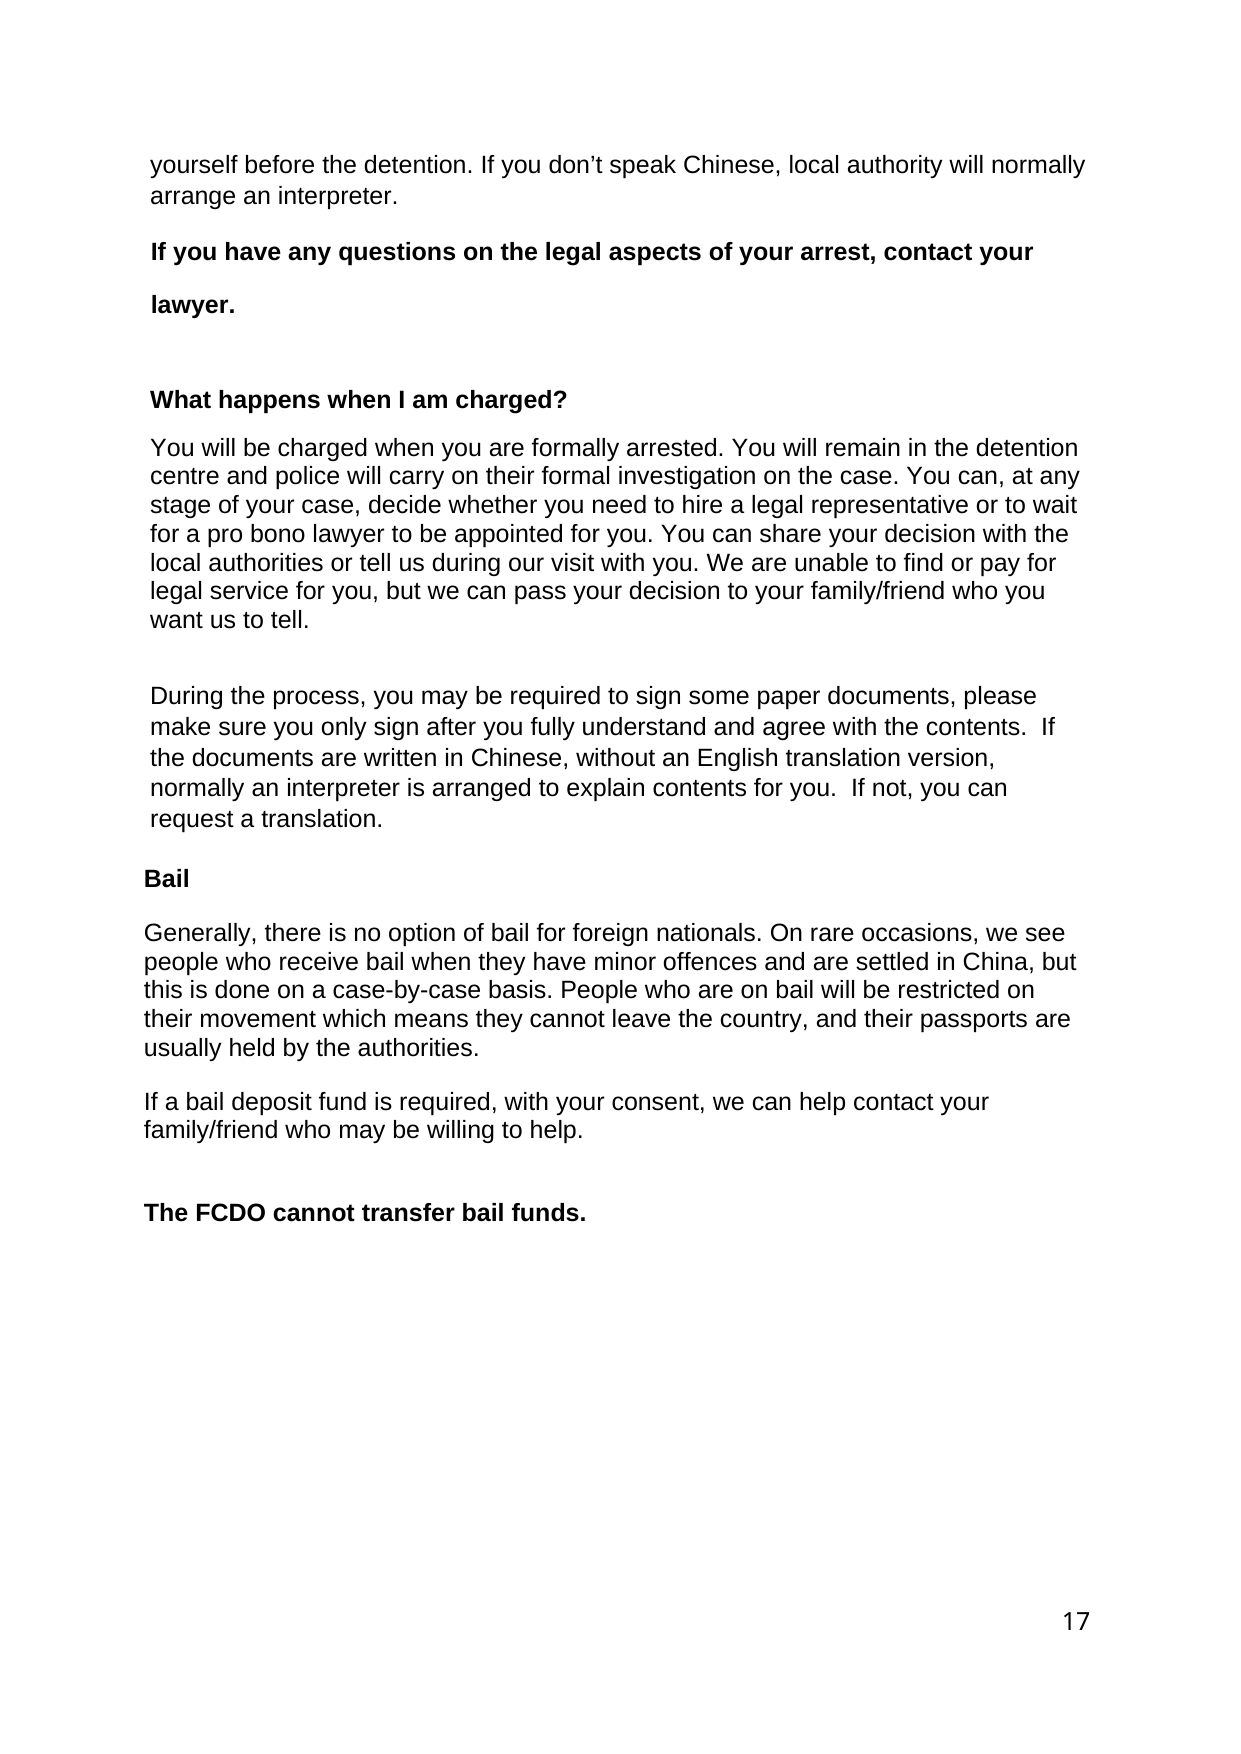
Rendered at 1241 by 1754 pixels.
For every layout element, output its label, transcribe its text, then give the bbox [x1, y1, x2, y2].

text During the process, you may be required to sign some paper documents, please make sure you only sign after you fully understand and agree with the contents. If the documents are written in Chinese, without an English translation version, normally an interpreter is arranged to explain contents for you. If not, you can request a translation. [150, 681, 1090, 833]
text If you have any questions on the legal aspects of your arrest, contact your [144, 236, 1090, 265]
text If a bail deposit fund is required, with your consent, we can help contact your family/friend who may be willing to help. [144, 1087, 1090, 1144]
text What happens when I am charged? [150, 385, 1090, 414]
text lawyer. [144, 290, 1090, 319]
text Generally, there is no option of bail for foreign nationals. On rare occasions, we see people who receive bail when they have minor offences and are settled in China, but this is done on a case-by-case basis. People who are on bail will be restricted on their movement which means they cannot leave the country, and their passports are usually held by the authorities. [144, 918, 1090, 1062]
text The FCDO cannot transfer bail funds. [144, 1169, 1090, 1227]
subtitle You will be charged when you are formally arrested. You will remain in the detention centre and police will carry on their formal investigation on the case. You can, at any stage of your case, decide whether you need to hire a legal representative or to wait for a pro bono lawyer to be appointed for you. You can share your decision with the local authorities or tell us during our visit with you. We are unable to find or pay for legal service for you, but we can pass your decision to your family/friend who you want us to tell. [150, 433, 1090, 634]
text Bail [144, 864, 1090, 893]
text yourself before the detention. If you don’t speak Chinese, local authority will normally arrange an interpreter. [150, 150, 1090, 209]
